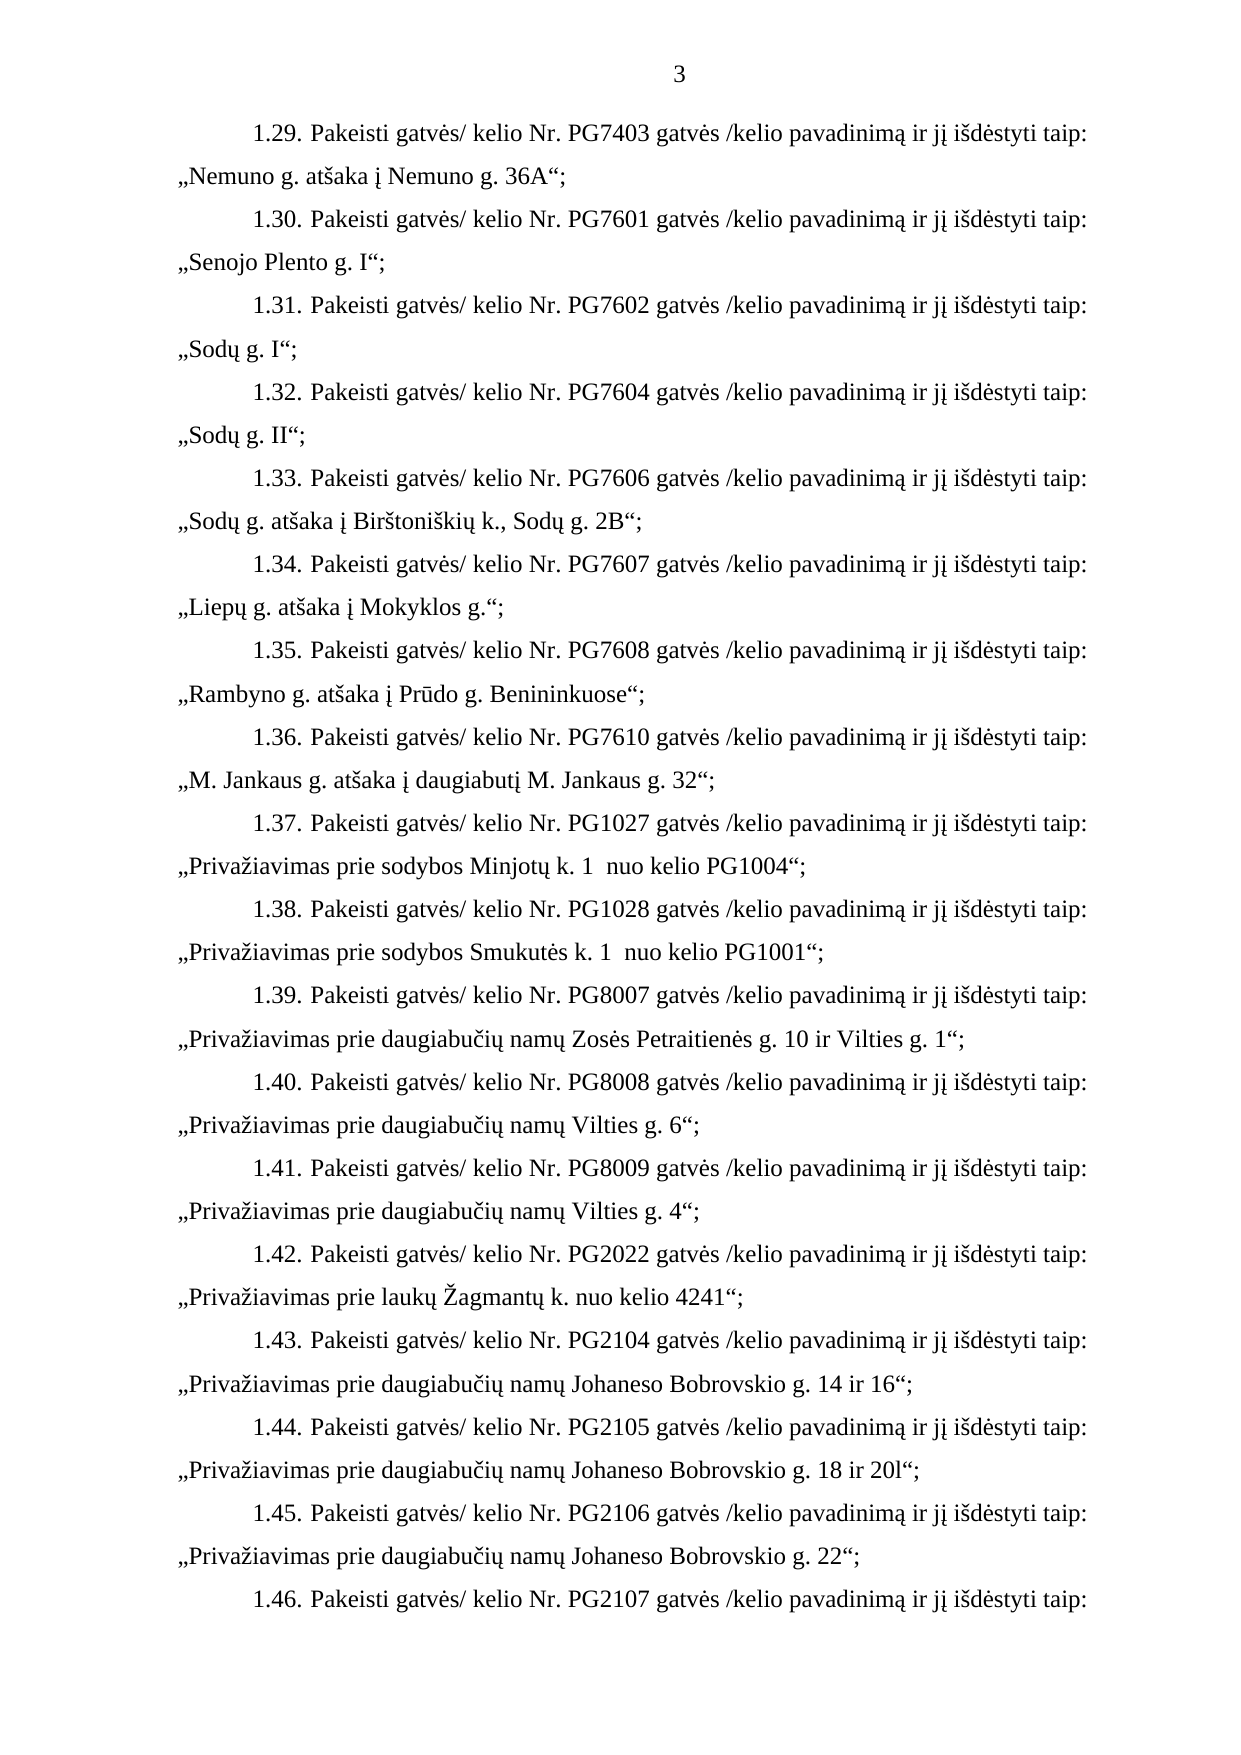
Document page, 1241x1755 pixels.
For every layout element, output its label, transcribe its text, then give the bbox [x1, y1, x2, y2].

text „Sodų g. II“; [177, 420, 1181, 449]
text „Privažiavimas prie daugiabučių namų Vilties g. 6“; [177, 1110, 1181, 1139]
text „Privažiavimas prie daugiabučių namų Johaneso Bobrovskio g. 18 ir 20l“; [177, 1455, 1181, 1484]
text „Nemuno g. atšaka į Nemuno g. 36A“; [177, 161, 1181, 190]
text 1.46. Pakeisti gatvės/ kelio Nr. PG2107 gatvės /kelio pavadinimą ir jį išdėstyti taip: [252, 1584, 1181, 1613]
text „Rambyno g. atšaka į Prūdo g. Benininkuose“; [177, 679, 1181, 707]
text 1.41. Pakeisti gatvės/ kelio Nr. PG8009 gatvės /kelio pavadinimą ir jį išdėstyti taip: [252, 1153, 1181, 1182]
text 1.38. Pakeisti gatvės/ kelio Nr. PG1028 gatvės /kelio pavadinimą ir jį išdėstyti taip: [252, 894, 1181, 923]
text „Privažiavimas prie laukų Žagmantų k. nuo kelio 4241“; [177, 1282, 1181, 1311]
text 1.33. Pakeisti gatvės/ kelio Nr. PG7606 gatvės /kelio pavadinimą ir jį išdėstyti taip: [252, 463, 1181, 492]
text „Liepų g. atšaka į Mokyklos g.“; [177, 592, 1181, 621]
text 1.29. Pakeisti gatvės/ kelio Nr. PG7403 gatvės /kelio pavadinimą ir jį išdėstyti taip: [252, 118, 1181, 147]
text 1.34. Pakeisti gatvės/ kelio Nr. PG7607 gatvės /kelio pavadinimą ir jį išdėstyti taip: [252, 549, 1181, 578]
text 1.42. Pakeisti gatvės/ kelio Nr. PG2022 gatvės /kelio pavadinimą ir jį išdėstyti taip: [252, 1239, 1181, 1268]
text 1.37. Pakeisti gatvės/ kelio Nr. PG1027 gatvės /kelio pavadinimą ir jį išdėstyti taip: [252, 808, 1181, 837]
text „M. Jankaus g. atšaka į daugiabutį M. Jankaus g. 32“; [177, 765, 1181, 794]
text 1.40. Pakeisti gatvės/ kelio Nr. PG8008 gatvės /kelio pavadinimą ir jį išdėstyti taip: [252, 1067, 1181, 1096]
text „Privažiavimas prie daugiabučių namų Vilties g. 4“; [177, 1196, 1181, 1225]
text 1.45. Pakeisti gatvės/ kelio Nr. PG2106 gatvės /kelio pavadinimą ir jį išdėstyti taip: [252, 1498, 1181, 1527]
text 1.32. Pakeisti gatvės/ kelio Nr. PG7604 gatvės /kelio pavadinimą ir jį išdėstyti taip: [252, 377, 1181, 406]
text „Privažiavimas prie sodybos Smukutės k. 1 nuo kelio PG1001“; [177, 937, 1181, 966]
text 1.30. Pakeisti gatvės/ kelio Nr. PG7601 gatvės /kelio pavadinimą ir jį išdėstyti taip: [252, 204, 1181, 233]
text „Privažiavimas prie daugiabučių namų Johaneso Bobrovskio g. 22“; [177, 1541, 1181, 1570]
text 1.31. Pakeisti gatvės/ kelio Nr. PG7602 gatvės /kelio pavadinimą ir jį išdėstyti taip: [252, 291, 1181, 319]
text 1.35. Pakeisti gatvės/ kelio Nr. PG7608 gatvės /kelio pavadinimą ir jį išdėstyti taip: [252, 636, 1181, 664]
text 1.39. Pakeisti gatvės/ kelio Nr. PG8007 gatvės /kelio pavadinimą ir jį išdėstyti taip: [252, 981, 1181, 1009]
text „Senojo Plento g. I“; [177, 247, 1181, 276]
text „Privažiavimas prie daugiabučių namų Zosės Petraitienės g. 10 ir Vilties g. 1“; [177, 1024, 1181, 1052]
text 1.36. Pakeisti gatvės/ kelio Nr. PG7610 gatvės /kelio pavadinimą ir jį išdėstyti taip: [252, 722, 1181, 751]
text „Privažiavimas prie daugiabučių namų Johaneso Bobrovskio g. 14 ir 16“; [177, 1369, 1181, 1397]
text 1.44. Pakeisti gatvės/ kelio Nr. PG2105 gatvės /kelio pavadinimą ir jį išdėstyti taip: [252, 1412, 1181, 1441]
text „Sodų g. I“; [177, 334, 1181, 362]
text 1.43. Pakeisti gatvės/ kelio Nr. PG2104 gatvės /kelio pavadinimą ir jį išdėstyti taip: [252, 1326, 1181, 1354]
text „Sodų g. atšaka į Birštoniškių k., Sodų g. 2B“; [177, 506, 1181, 535]
text „Privažiavimas prie sodybos Minjotų k. 1 nuo kelio PG1004“; [177, 851, 1181, 880]
